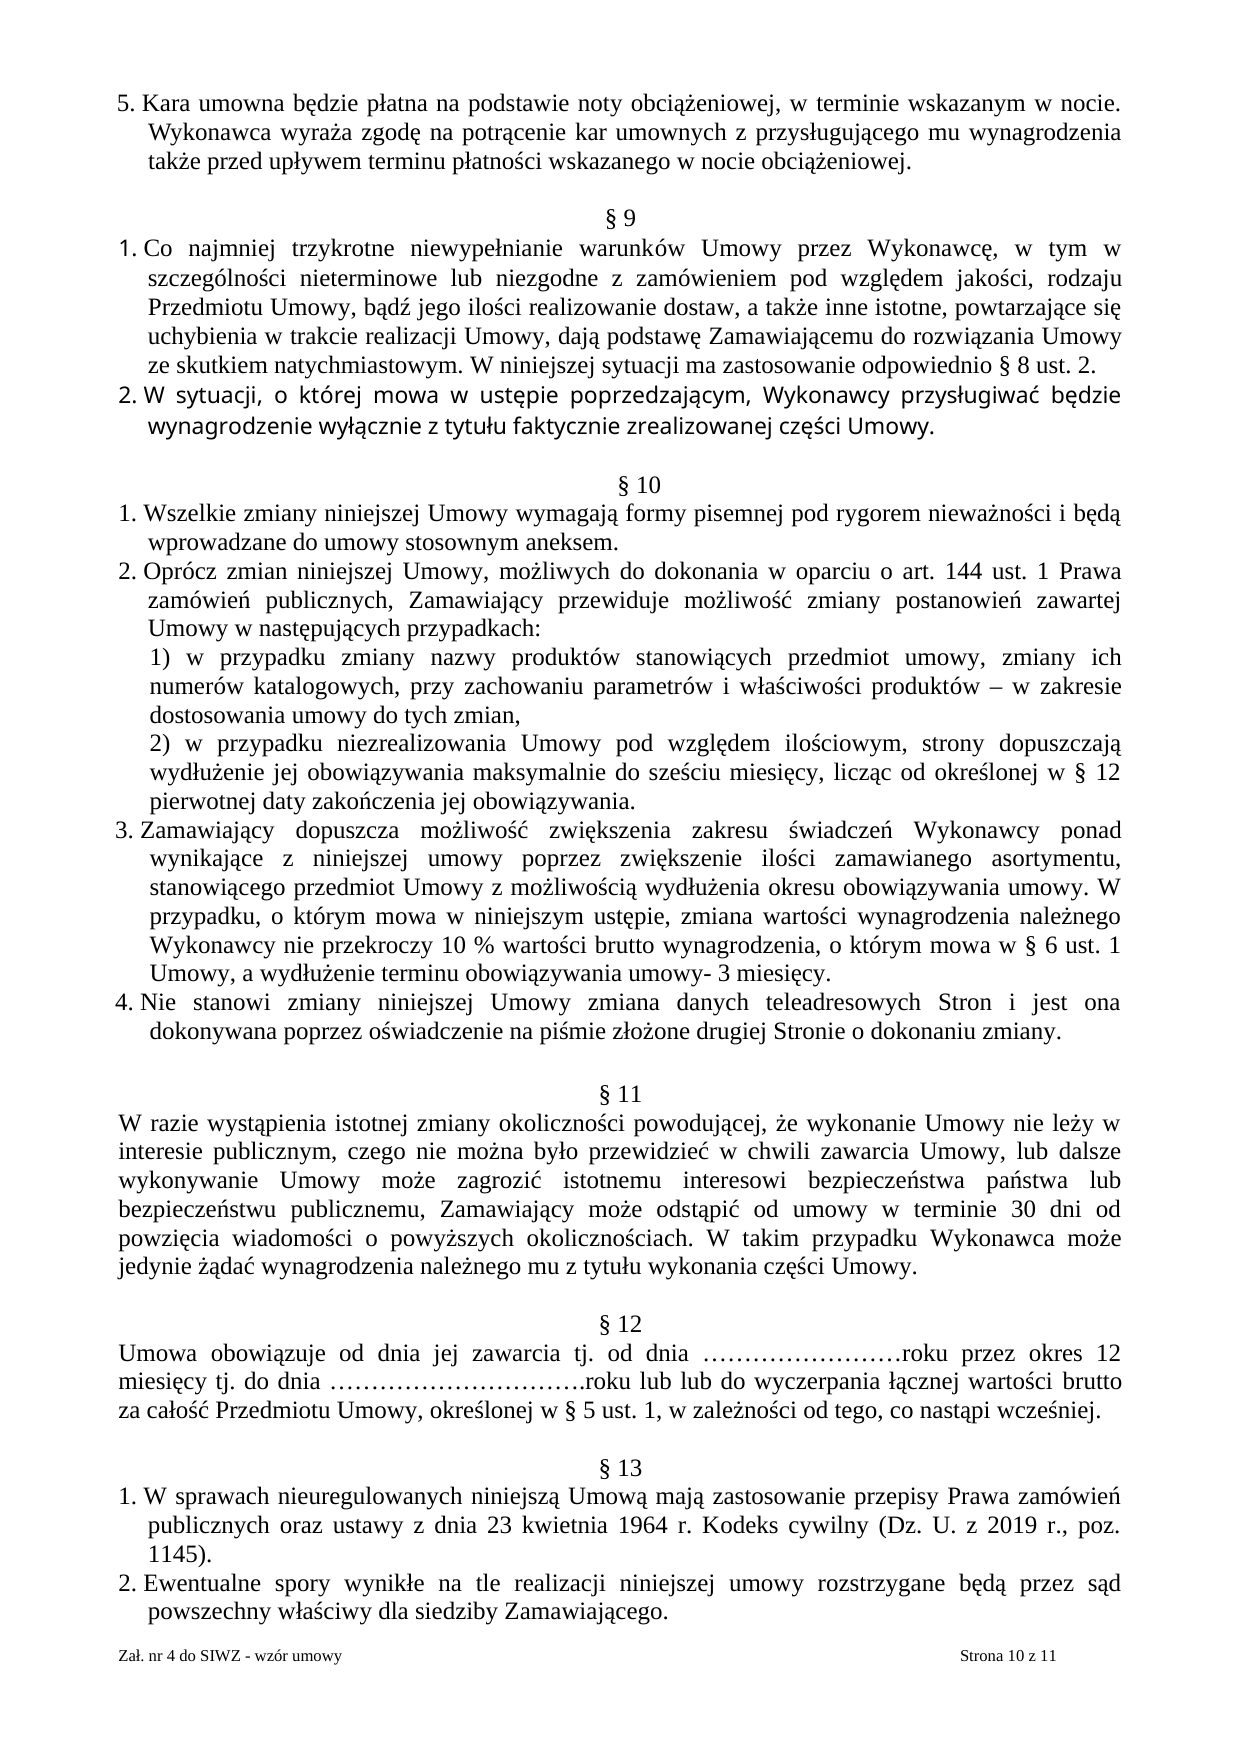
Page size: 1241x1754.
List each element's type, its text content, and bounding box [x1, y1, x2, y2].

list Zamawiający dopuszcza możliwość zwiększenia zakresu świadczeń Wykonawcy ponad wynikające z niniejszej umowy poprzez zwiększenie ilości zamawianego asortymentu, stanowiącego przedmiot Umowy z możliwością wydłużenia okresu obowiązywania umowy. W przypadku, o którym mowa w niniejszym ustępie, zmiana wartości wynagrodzenia należnego Wykonawcy nie przekroczy 10 % wartości brutto wynagrodzenia, o którym mowa w § 6 ust. 1 Umowy, a wydłużenie terminu obowiązywania umowy- 3 miesięcy. [115, 815, 1122, 987]
text § 13 [118, 1453, 1122, 1481]
list Wszelkie zmiany niniejszej Umowy wymagają formy pisemnej pod rygorem nieważności i będą wprowadzane do umowy stosownym aneksem. [118, 498, 1122, 556]
text § 10 [156, 470, 1122, 498]
text W razie wystąpienia istotnej zmiany okoliczności powodującej, że wykonanie Umowy nie leży w interesie publicznym, czego nie można było przewidzieć w chwili zawarcia Umowy, lub dalsze wykonywanie Umowy może zagrozić istotnemu interesowi bezpieczeństwa państwa lub bezpieczeństwu publicznemu, Zamawiający może odstąpić od umowy w terminie 30 dni od powzięcia wiadomości o powyższych okolicznościach. W takim przypadku Wykonawca może jedynie żądać wynagrodzenia należnego mu z tytułu wykonania części Umowy. [118, 1108, 1122, 1280]
text 1) w przypadku zmiany nazwy produktów stanowiących przedmiot umowy, zmiany ich numerów katalogowych, przy zachowaniu parametrów i właściwości produktów – w zakresie dostosowania umowy do tych zmian, [149, 642, 1122, 728]
text § 12 [118, 1309, 1122, 1338]
list Ewentualne spory wynikłe na tle realizacji niniejszej umowy rozstrzygane będą przez sąd powszechny właściwy dla siedziby Zamawiającego. [118, 1568, 1122, 1625]
text § 9 [118, 203, 1122, 232]
list W sprawach nieuregulowanych niniejszą Umową mają zastosowanie przepisy Prawa zamówień publicznych oraz ustawy z dnia 23 kwietnia 1964 r. Kodeks cywilny (Dz. U. z 2019 r., poz. 1145). [118, 1481, 1122, 1568]
list Kara umowna będzie płatna na podstawie noty obciążeniowej, w terminie wskazanym w nocie. Wykonawca wyraża zgodę na potrącenie kar umownych z przysługującego mu wynagrodzenia także przed upływem terminu płatności wskazanego w nocie obciążeniowej. [117, 88, 1122, 175]
text 2) w przypadku niezrealizowania Umowy pod względem ilościowym, strony dopuszczają wydłużenie jej obowiązywania maksymalnie do sześciu miesięcy, licząc od określonej w § 12 pierwotnej daty zakończenia jej obowiązywania. [149, 728, 1122, 815]
list Co najmniej trzykrotne niewypełnianie warunków Umowy przez Wykonawcę, w tym w szczególności nieterminowe lub niezgodne z zamówieniem pod względem jakości, rodzaju Przedmiotu Umowy, bądź jego ilości realizowanie dostaw, a także inne istotne, powtarzające się uchybienia w trakcie realizacji Umowy, dają podstawę Zamawiającemu do rozwiązania Umowy ze skutkiem natychmiastowym. W niniejszej sytuacji ma zastosowanie odpowiednio § 8 ust. 2. [118, 232, 1122, 378]
list Oprócz zmian niniejszej Umowy, możliwych do dokonania w oparciu o art. 144 ust. 1 Prawa zamówień publicznych, Zamawiający przewiduje możliwość zmiany postanowień zawartej Umowy w następujących przypadkach: [118, 556, 1122, 642]
list Nie stanowi zmiany niniejszej Umowy zmiana danych teleadresowych Stron i jest ona dokonywana poprzez oświadczenie na piśmie złożone drugiej Stronie o dokonaniu zmiany. [115, 987, 1122, 1045]
list W sytuacji, o której mowa w ustępie poprzedzającym, Wykonawcy przysługiwać będzie wynagrodzenie wyłącznie z tytułu faktycznie zrealizowanej części Umowy. [118, 378, 1122, 441]
text § 11 [118, 1079, 1122, 1108]
text Umowa obowiązuje od dnia jej zawarcia tj. od dnia ……………………roku przez okres 12 miesięcy tj. do dnia ………………………….roku lub lub do wyczerpania łącznej wartości brutto za całość Przedmiotu Umowy, określonej w § 5 ust. 1, w zależności od tego, co nastąpi wcześniej. [118, 1338, 1122, 1424]
